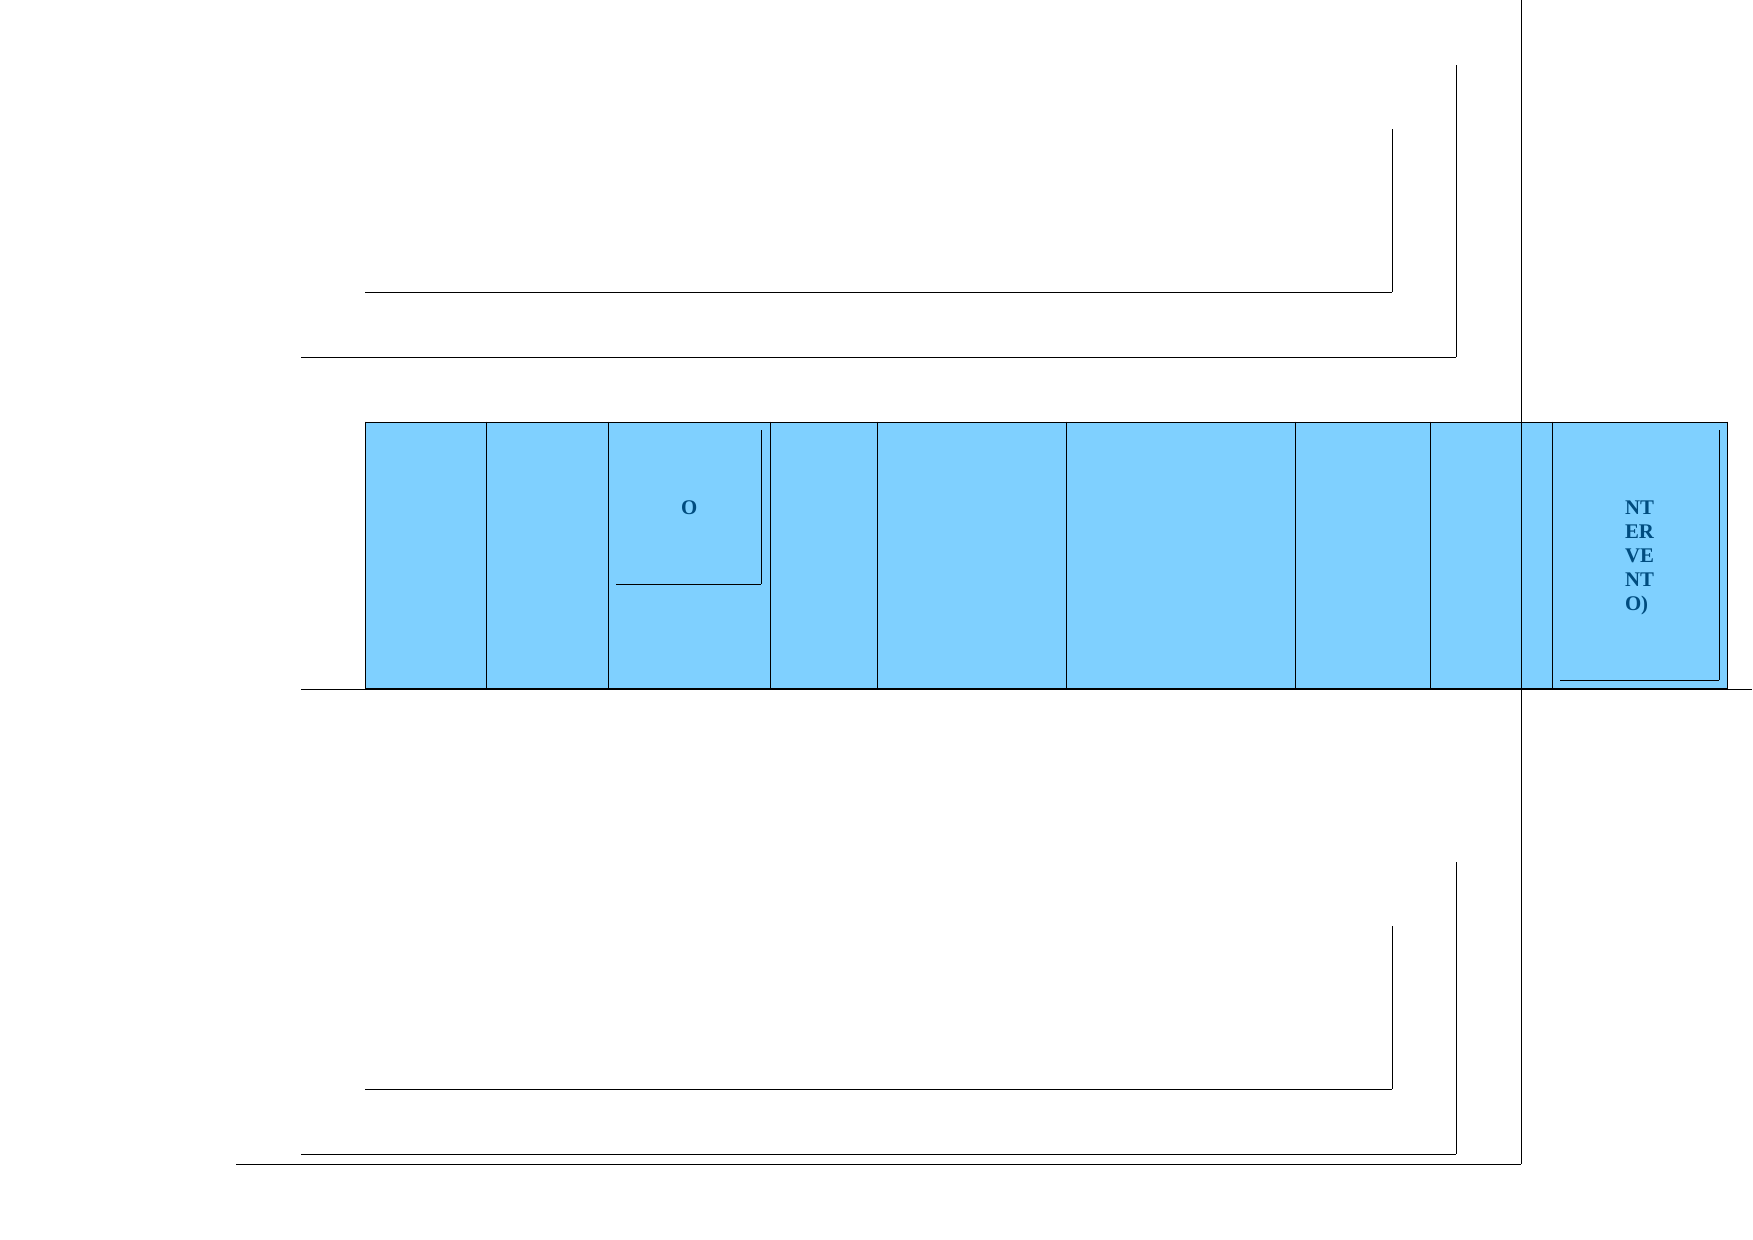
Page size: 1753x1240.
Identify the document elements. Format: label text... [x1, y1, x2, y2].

table_header NTERVENTO) [1553, 423, 1727, 688]
table_header [366, 423, 486, 688]
table_header [878, 423, 1066, 688]
table_header [1431, 423, 1521, 688]
table_header O [609, 423, 770, 688]
table_header [1522, 423, 1552, 688]
table_header [1067, 423, 1295, 688]
table_header [771, 423, 877, 688]
table_header [487, 423, 608, 688]
table_header [1296, 423, 1430, 688]
